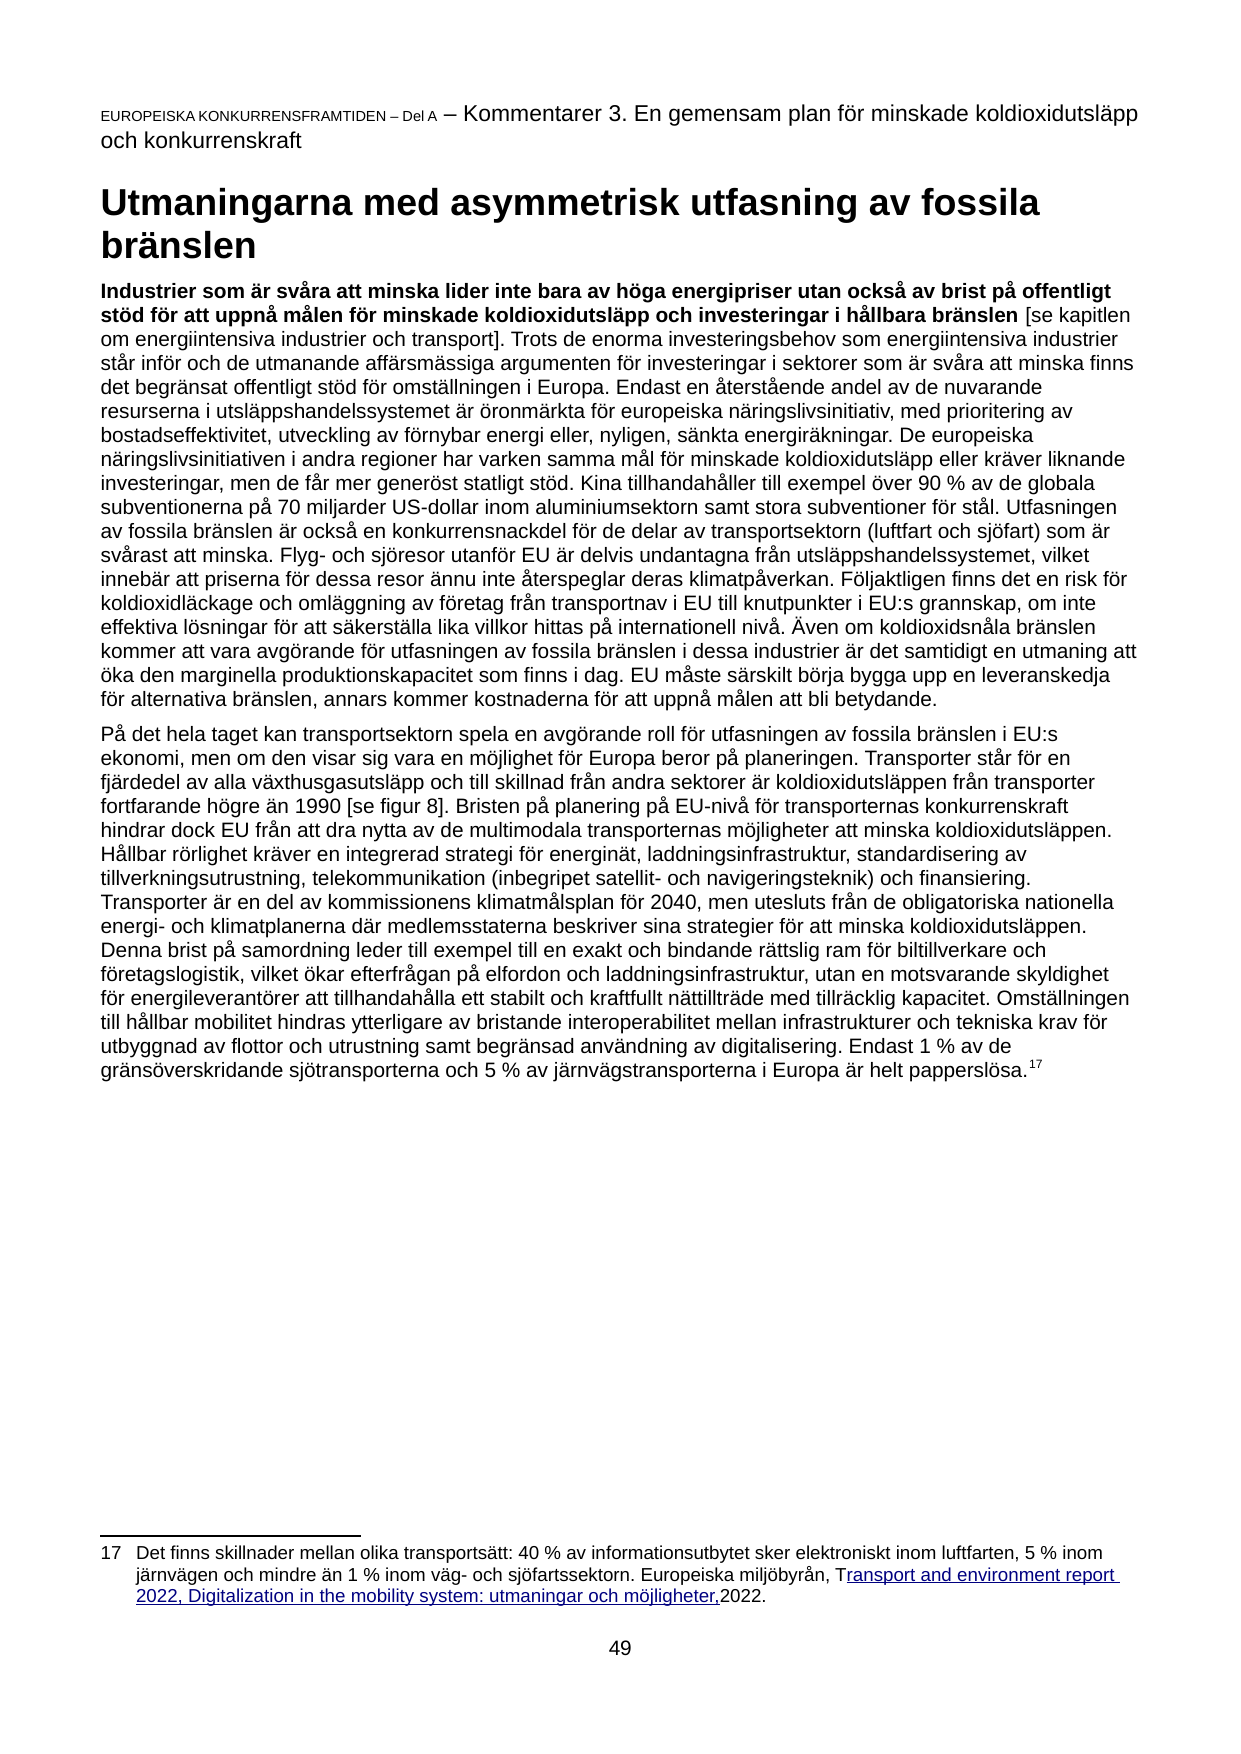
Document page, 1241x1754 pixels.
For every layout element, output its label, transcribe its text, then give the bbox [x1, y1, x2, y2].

text På det hela taget kan transportsektorn spela en avgörande roll för utfasningen av fossila bränslen i EU:s ekonomi, men om den visar sig vara en möjlighet för Europa beror på planeringen. Transporter står för en fjärdedel av alla växthusgasutsläpp och till skillnad från andra sektorer är koldioxidutsläppen från transporter fortfarande högre än 1990 [se figur 8]. Bristen på planering på EU-nivå för transporternas konkurrenskraft hindrar dock EU från att dra nytta av de multimodala transporternas möjligheter att minska koldioxidutsläppen. Hållbar rörlighet kräver en integrerad strategi för energinät, laddningsinfrastruktur, standardisering av tillverkningsutrustning, telekommunikation (inbegripet satellit- och navigeringsteknik) och finansiering. Transporter är en del av kommissionens klimatmålsplan för 2040, men utesluts från de obligatoriska nationella energi- och klimatplanerna där medlemsstaterna beskriver sina strategier för att minska koldioxidutsläppen. Denna brist på samordning leder till exempel till en exakt och bindande rättslig ram för biltillverkare och företagslogistik, vilket ökar efterfrågan på elfordon och laddningsinfrastruktur, utan en motsvarande skyldighet för energileverantörer att tillhandahålla ett stabilt och kraftfullt nättillträde med tillräcklig kapacitet. Omställningen till hållbar mobilitet hindras ytterligare av bristande interoperabilitet mellan infrastrukturer och tekniska krav för utbyggnad av flottor och utrustning samt begränsad användning av digitalisering. Endast 1 % av de gränsöverskridande sjötransporterna och 5 % av järnvägstransporterna i Europa är helt papperslösa. [100, 722, 1140, 1081]
text Industrier som är svåra att minska lider inte bara av höga energipriser utan också av brist på offentligt stöd för att uppnå målen för minskade koldioxidutsläpp och investeringar i hållbara bränslen [se kapitlen om energiintensiva industrier och transport]. Trots de enorma investeringsbehov som energiintensiva industrier står inför och de utmanande affärsmässiga argumenten för investeringar i sektorer som är svåra att minska finns det begränsat offentligt stöd för omställningen i Europa. Endast en återstående andel av de nuvarande resurserna i utsläppshandelssystemet är öronmärkta för europeiska näringslivsinitiativ, med prioritering av bostadseffektivitet, utveckling av förnybar energi eller, nyligen, sänkta energiräkningar. De europeiska näringslivsinitiativen i andra regioner har varken samma mål för minskade koldioxidutsläpp eller kräver liknande investeringar, men de får mer generöst statligt stöd. Kina tillhandahåller till exempel över 90 % av de globala subventionerna på 70 miljarder US-dollar inom aluminiumsektorn samt stora subventioner för stål. Utfasningen av fossila bränslen är också en konkurrensnackdel för de delar av transportsektorn (luftfart och sjöfart) som är svårast att minska. Flyg- och sjöresor utanför EU är delvis undantagna från utsläppshandelssystemet, vilket innebär att priserna för dessa resor ännu inte återspeglar deras klimatpåverkan. Följaktligen finns det en risk för koldioxidläckage och omläggning av företag från transportnav i EU till knutpunkter i EU:s grannskap, om inte effektiva lösningar för att säkerställa lika villkor hittas på internationell nivå. Även om koldioxidsnåla bränslen kommer att vara avgörande för utfasningen av fossila bränslen i dessa industrier är det samtidigt en utmaning att öka den marginella produktionskapacitet som finns i dag. EU måste särskilt börja bygga upp en leveranskedja för alternativa bränslen, annars kommer kostnaderna för att uppnå målen att bli betydande. [100, 279, 1140, 710]
text Det finns skillnader mellan olika transportsätt: 40 % av informationsutbytet sker elektroniskt inom luftfarten, 5 % inom järnvägen och mindre än 1 % inom väg- och sjöfartssektorn. Europeiska miljöbyrån, Transport and environment report 2022, Digitalization in the mobility system: utmaningar och möjligheter,2022. [100, 1542, 1140, 1606]
subtitle Utmaningarna med asymmetrisk utfasning av fossila bränslen [100, 180, 1140, 267]
